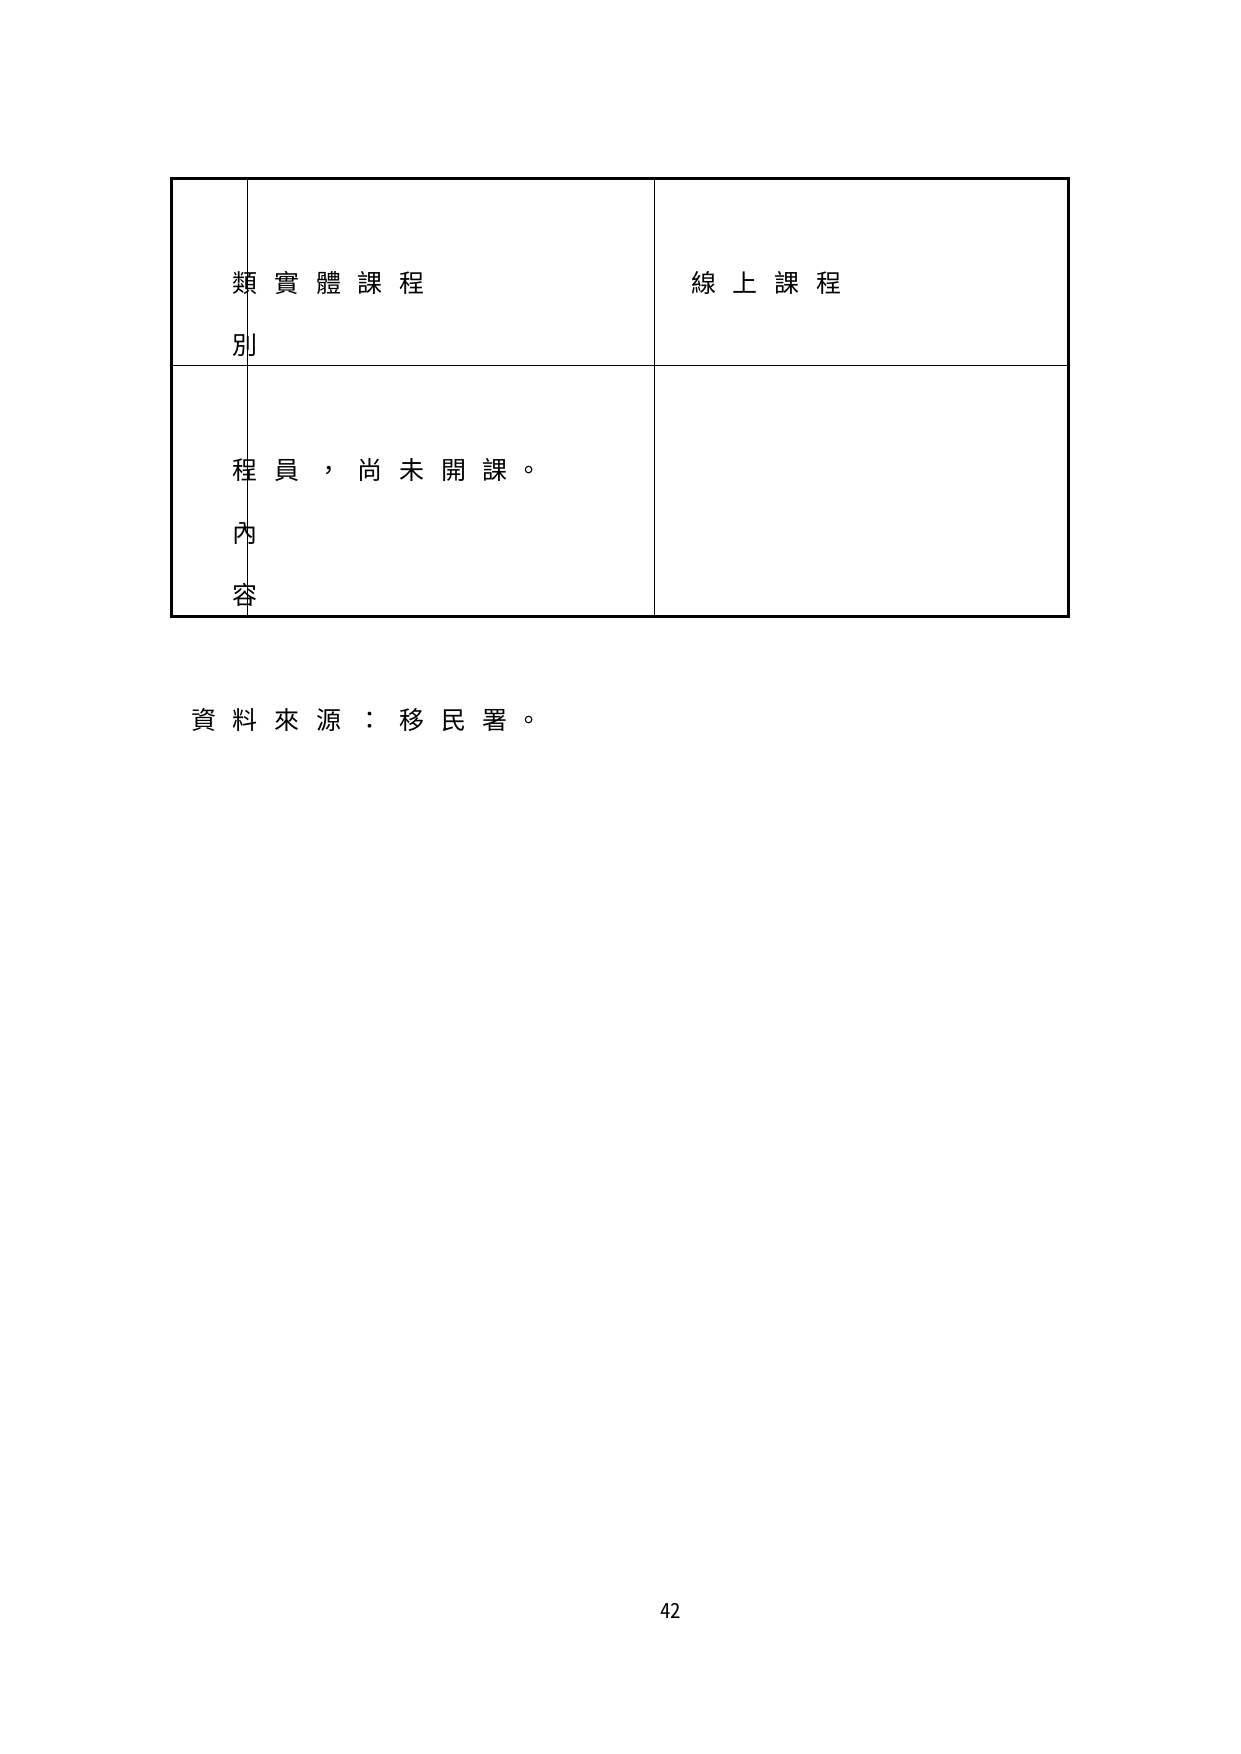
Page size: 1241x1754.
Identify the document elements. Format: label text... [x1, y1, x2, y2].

text 資料來源：移民署。 [183, 677, 1058, 740]
table_header 類別 [173, 180, 247, 365]
table_cell 課程內容 [173, 366, 247, 615]
table_header 實體課程 [248, 180, 654, 365]
table_cell [655, 366, 1067, 615]
table_header 線上課程 [655, 180, 1067, 365]
table_cell 至7月底尚在招募學員，尚未開課。 [248, 366, 654, 615]
